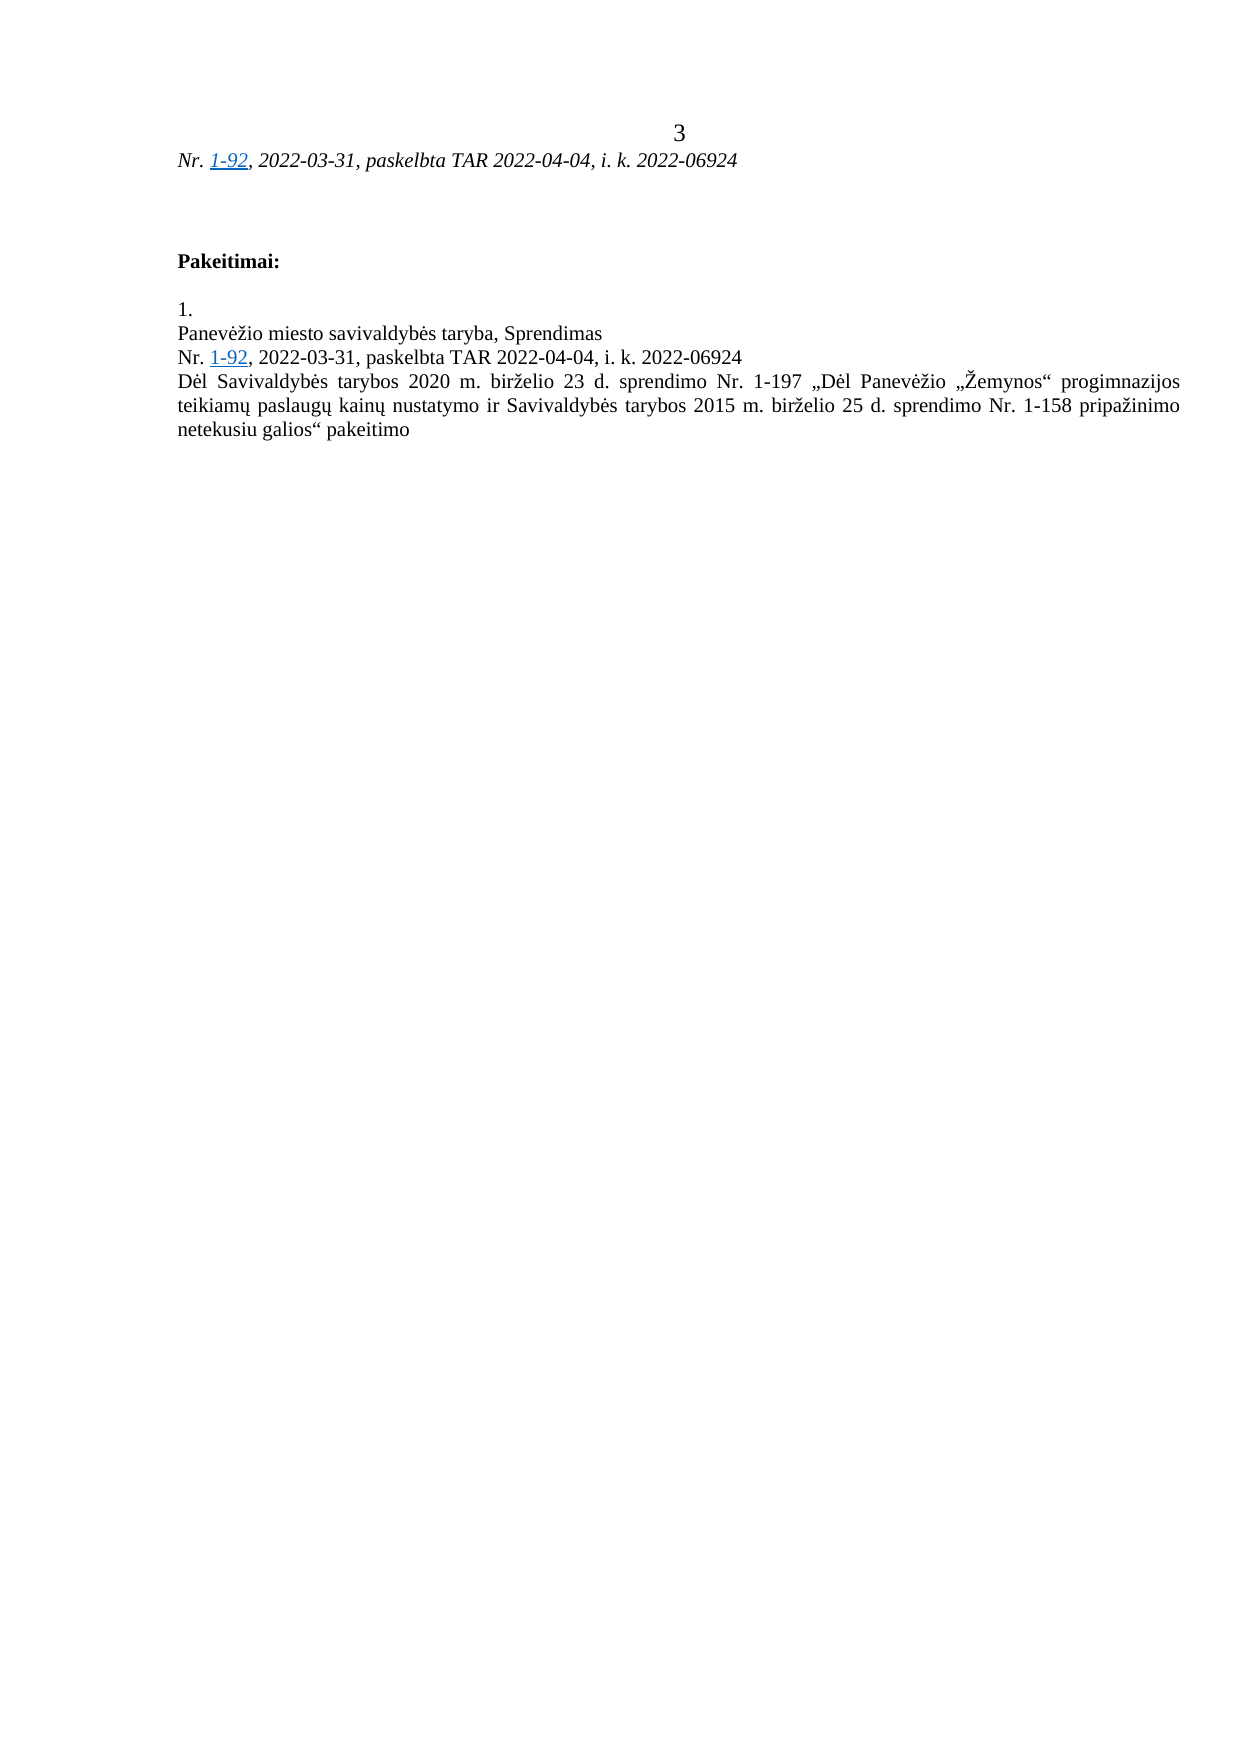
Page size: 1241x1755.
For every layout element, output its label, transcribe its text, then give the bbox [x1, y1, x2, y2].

text Panevėžio miesto savivaldybės taryba, Sprendimas [177, 321, 1181, 345]
text Nr. 1-92, 2022-03-31, paskelbta TAR 2022-04-04, i. k. 2022-06924 [177, 148, 1181, 172]
text 1. [177, 297, 1181, 321]
text Dėl Savivaldybės tarybos 2020 m. birželio 23 d. sprendimo Nr. 1-197 „Dėl Panevėžio „Žemynos“ progimnazijos teikiamų paslaugų kainų nustatymo ir Savivaldybės tarybos 2015 m. birželio 25 d. sprendimo Nr. 1-158 pripažinimo netekusiu galios“ pakeitimo [177, 369, 1181, 441]
text Nr. 1-92, 2022-03-31, paskelbta TAR 2022-04-04, i. k. 2022-06924 [177, 345, 1181, 369]
text Pakeitimai: [177, 248, 1181, 273]
